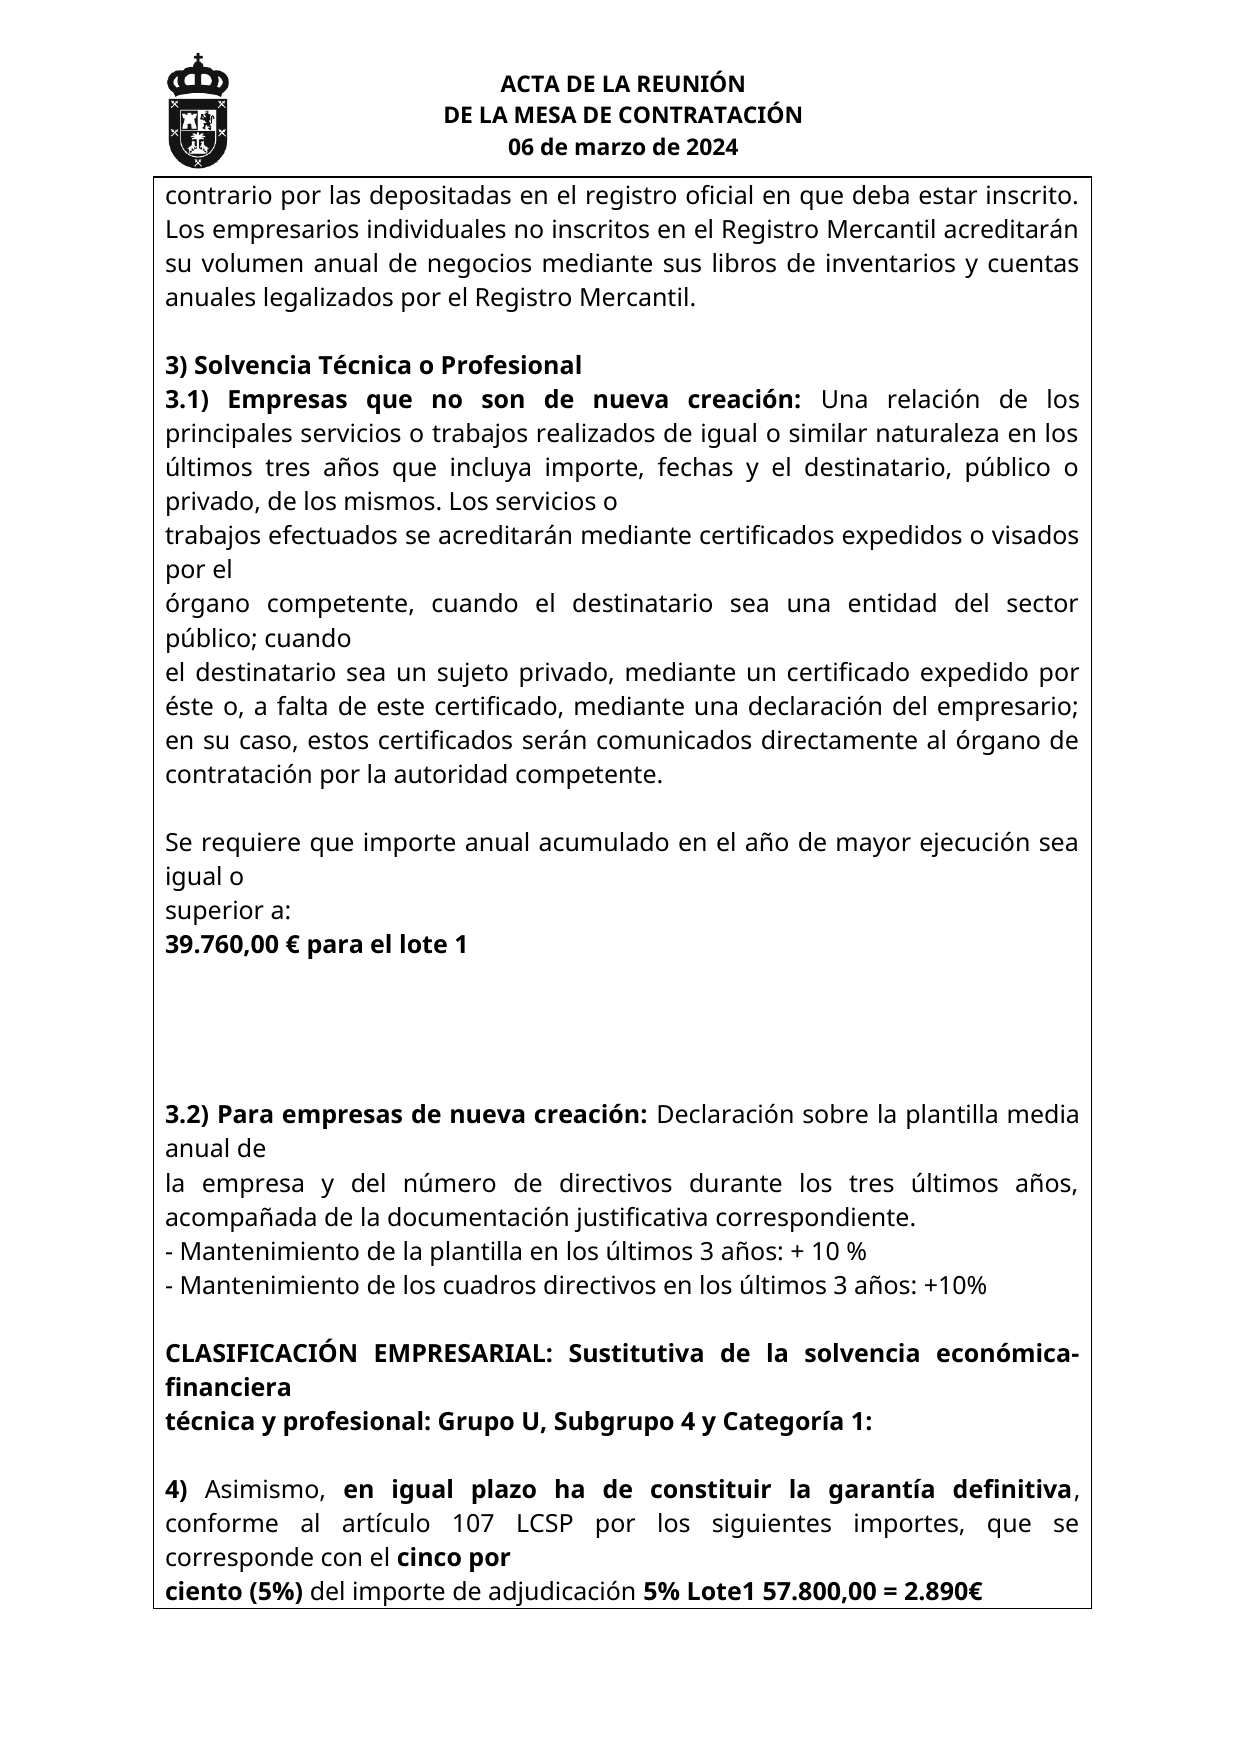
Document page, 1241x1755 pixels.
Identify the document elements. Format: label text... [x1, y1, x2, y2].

table_header contrario por las depositadas en el registro oficial en que deba estar inscrito. Los empresarios individuales no inscritos en el Registro Mercantil acreditarán su volumen anual de negocios mediante sus libros de inventarios y cuentas anuales legalizados por el Registro Mercantil. 3) Solvencia Técnica o Profesional 3.1) Empresas que no son de nueva creación: Una relación de los principales servicios o trabajos realizados de igual o similar naturaleza en los últimos tres años que incluya importe, fechas y el destinatario, público o privado, de los mismos. Los servicios o trabajos efectuados se acreditarán mediante certificados expedidos o visados por el órgano competente, cuando el destinatario sea una entidad del sector público; cuando el destinatario sea un sujeto privado, mediante un certificado expedido por éste o, a falta de este certificado, mediante una declaración del empresario; en su caso, estos certificados serán comunicados directamente al órgano de contratación por la autoridad competente. Se requiere que importe anual acumulado en el año de mayor ejecución sea igual o superior a: 39.760,00 € para el lote 1 3.2) Para empresas de nueva creación: Declaración sobre la plantilla media anual de la empresa y del número de directivos durante los tres últimos años, acompañada de la documentación justificativa correspondiente. - Mantenimiento de la plantilla en los últimos 3 años: + 10 % - Mantenimiento de los cuadros directivos en los últimos 3 años: +10% CLASIFICACIÓN EMPRESARIAL: Sustitutiva de la solvencia económica-financiera técnica y profesional: Grupo U, Subgrupo 4 y Categoría 1: 4) Asimismo, en igual plazo ha de constituir la garantía definitiva, conforme al artículo 107 LCSP por los siguientes importes, que se corresponde con el cinco por ciento (5%) del importe de adjudicación 5% Lote1 57.800,00 = 2.890€ [154, 178, 1091, 1608]
